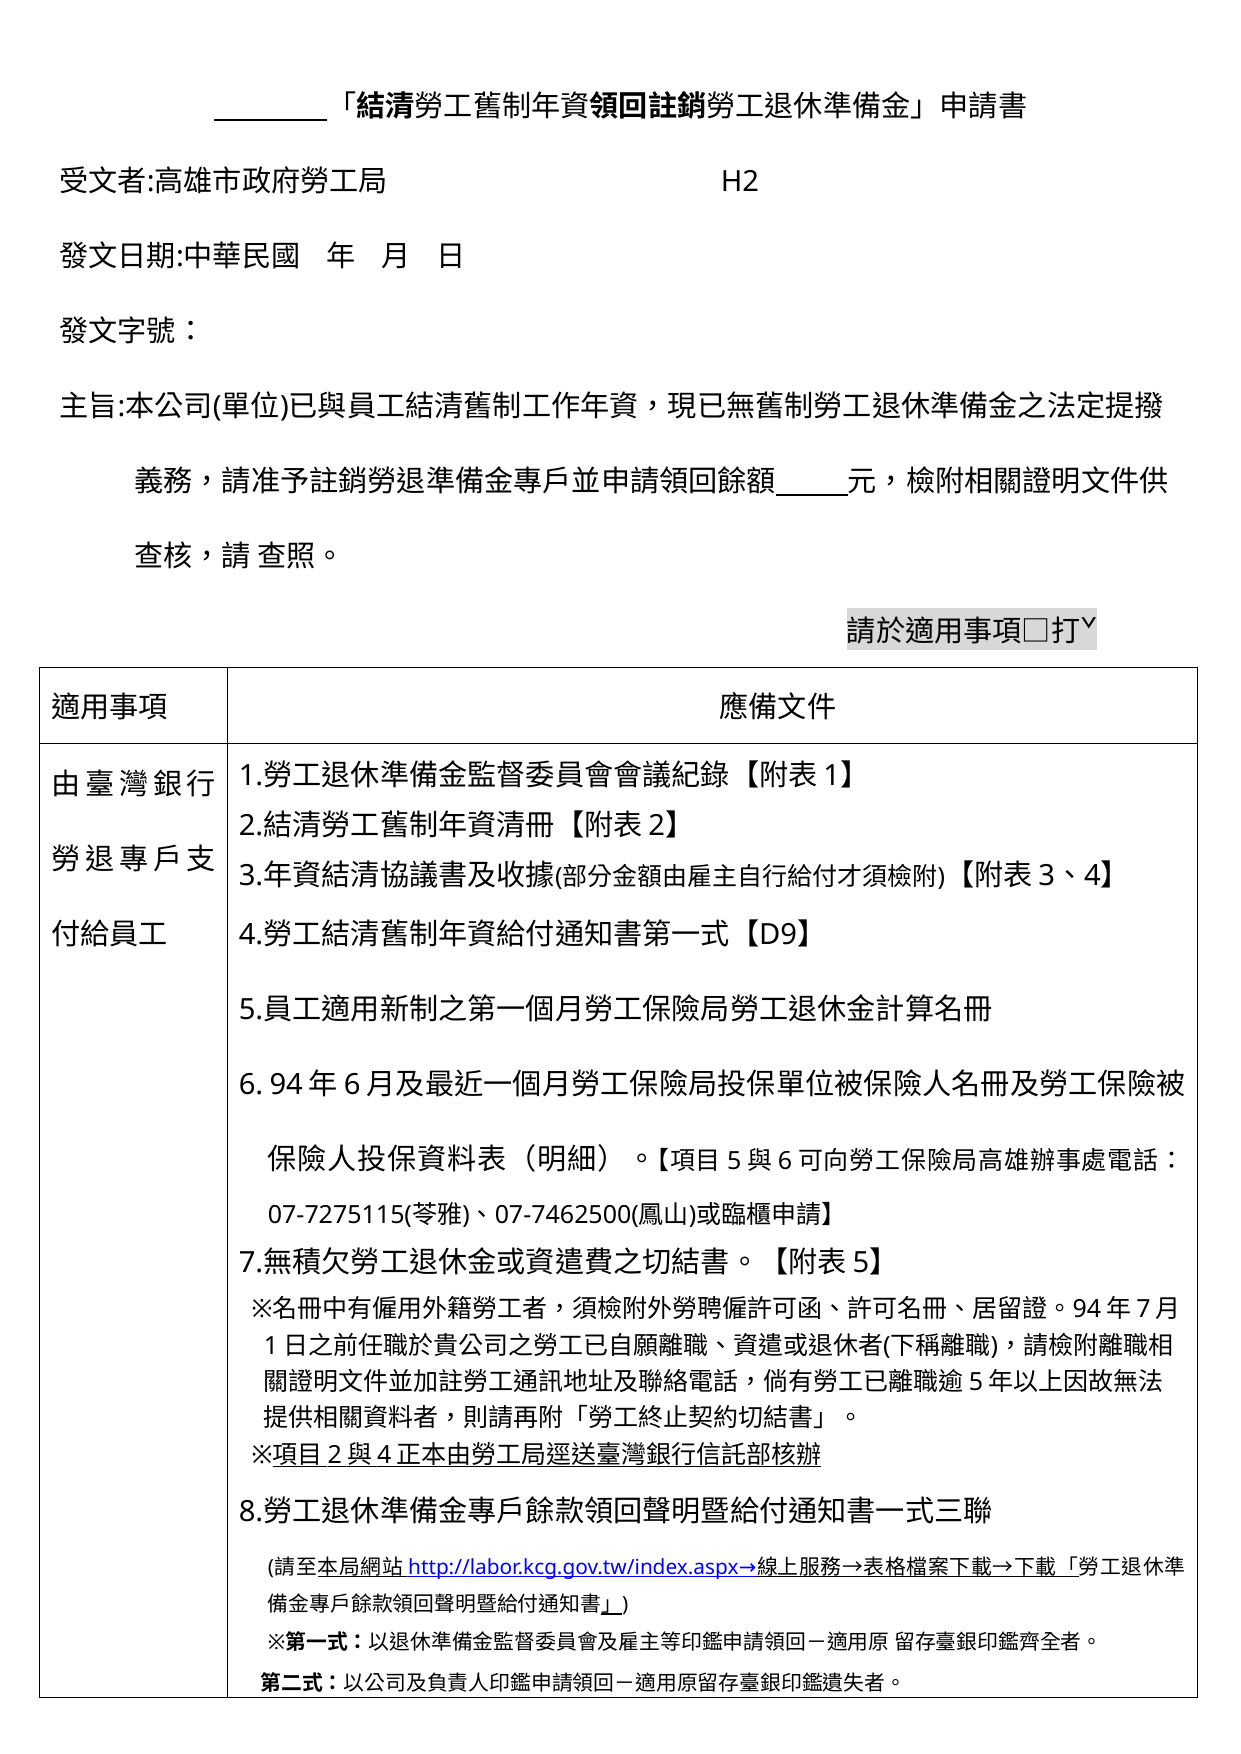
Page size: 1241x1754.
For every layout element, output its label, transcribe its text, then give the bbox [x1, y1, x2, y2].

text 發文日期:中華民國 年 月 日 [59, 217, 1181, 292]
text 發文字號： [59, 292, 1181, 367]
table_header 適用事項 [40, 668, 227, 743]
table_header 應備文件 [228, 668, 1197, 743]
text 受文者:高雄市政府勞工局 H2 [59, 142, 1181, 217]
text 「結清勞工舊制年資領回註銷勞工退休準備金」申請書 [59, 67, 1181, 142]
table_cell 1.勞工退休準備金監督委員會會議紀錄【附表1】 2.結清勞工舊制年資清冊【附表2】 3.年資結清協議書及收據(部分金額由雇主自行給付才須檢附)【附表3、4】 4.勞工結清舊制年資給付通知書第一式【D9】 5.員工適用新制之第一個月勞工保險局勞工退休金計算名冊 6. 94年6月及最近一個月勞工保險局投保單位被保險人名冊及勞工保險被保險人投保資料表（明細）。【項目5與6可向勞工保險局高雄辦事處電話：07-7275115(苓雅)、07-7462500(鳳山)或臨櫃申請】 7.無積欠勞工退休金或資遣費之切結書。【附表5】 ※名冊中有僱用外籍勞工者，須檢附外勞聘僱許可函、許可名冊、居留證。94年7月1日之前任職於貴公司之勞工已自願離職、資遣或退休者(下稱離職)，請檢附離職相關證明文件並加註勞工通訊地址及聯絡電話，倘有勞工已離職逾5年以上因故無法提供相關資料者，則請再附「勞工終止契約切結書」。 ※項目2與4正本由勞工局逕送臺灣銀行信託部核辦 8.勞工退休準備金專戶餘款領回聲明暨給付通知書一式三聯 (請至本局網站http://labor.kcg.gov.tw/index.aspx→線上服務→表格檔案下載→下載「勞工退休準備金專戶餘款領回聲明暨給付通知書」) ※第一式：以退休準備金監督委員會及雇主等印鑑申請領回－適用原 留存臺銀印鑑齊全者。 第二式：以公司及負責人印鑑申請領回－適用原留存臺銀印鑑遺失者。 [228, 744, 1197, 1697]
text 請於適用事項□打ˇ [59, 592, 1181, 667]
table_cell 由臺灣銀行勞退專戶支付給員工 [40, 744, 227, 1697]
text 主旨:本公司(單位)已與員工結清舊制工作年資，現已無舊制勞工退休準備金之法定提撥義務，請准予註銷勞退準備金專戶並申請領回餘額 元，檢附相關證明文件供查核，請 查照。 [59, 367, 1181, 592]
